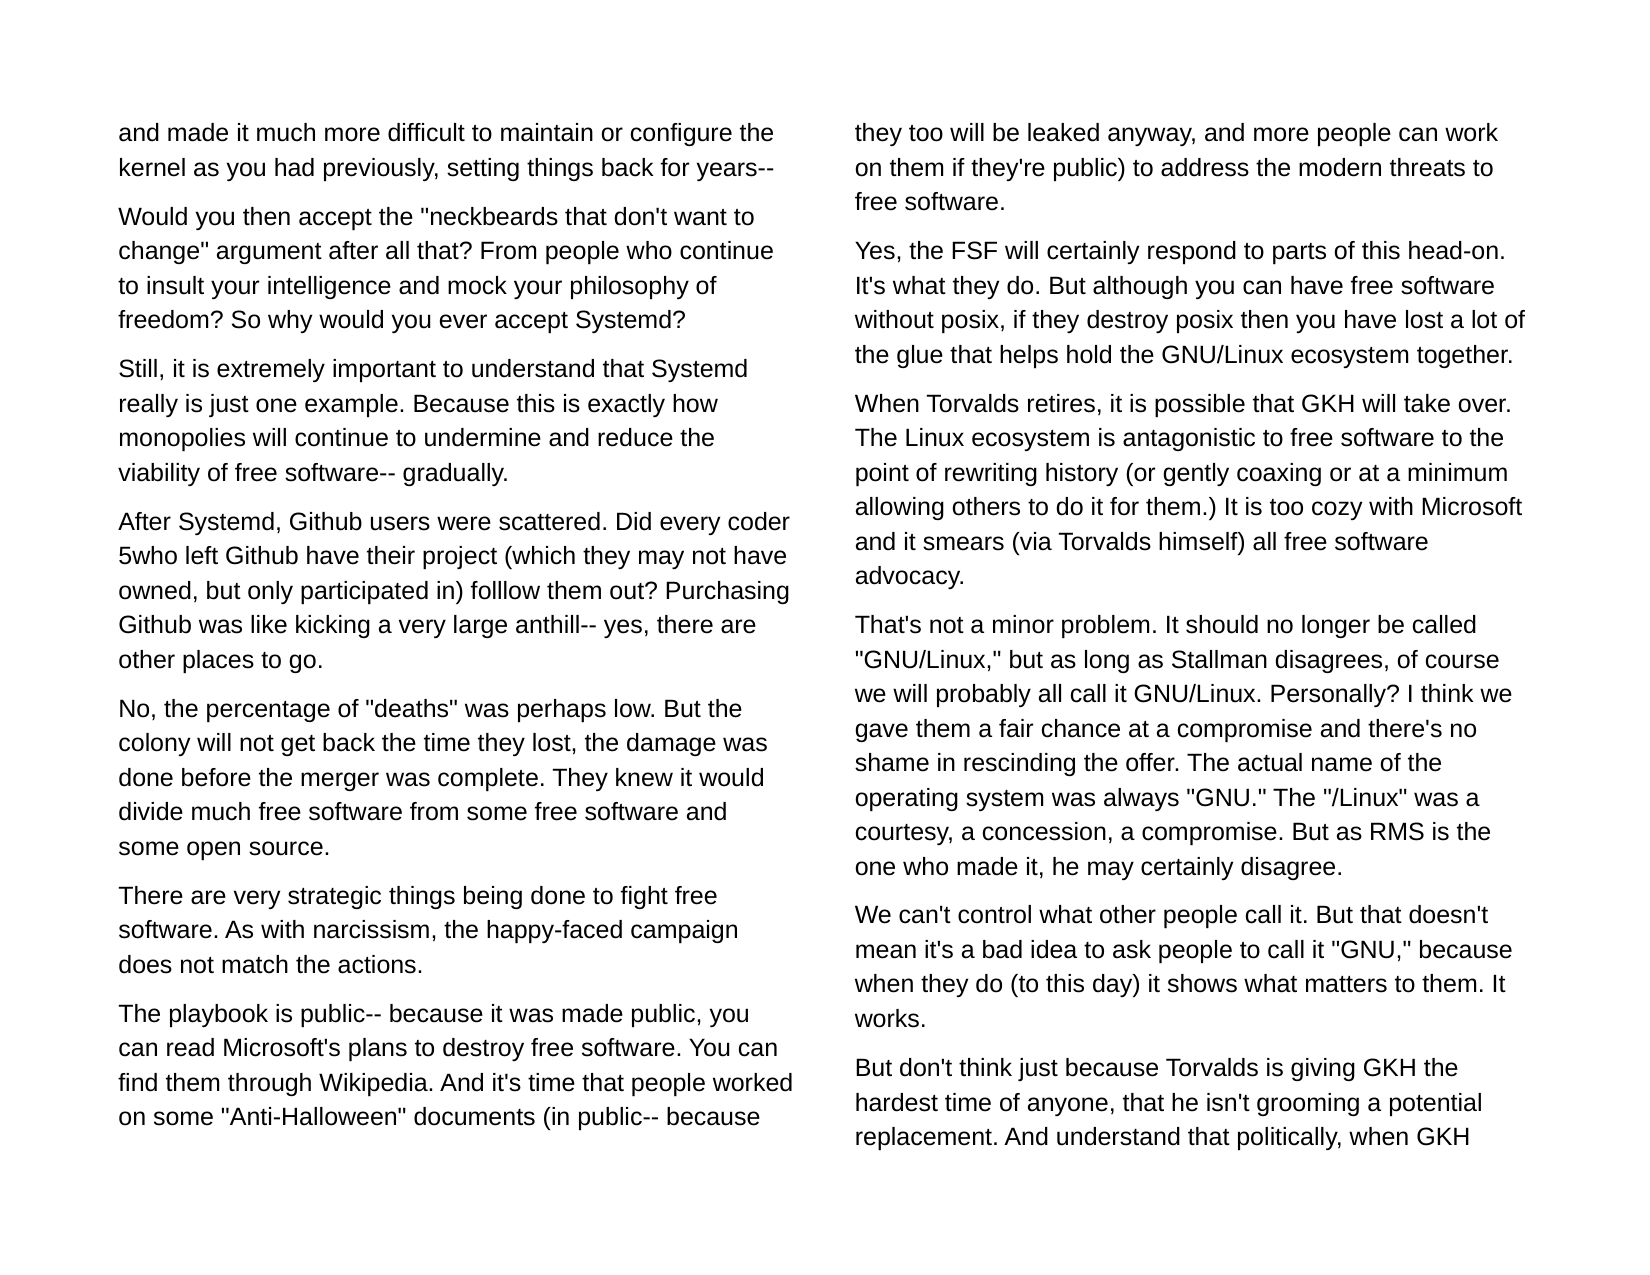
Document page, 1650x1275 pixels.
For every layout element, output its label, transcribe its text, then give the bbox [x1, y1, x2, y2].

text When Torvalds retires, it is possible that GKH will take over. The Linux ecosystem is antagonistic to free software to the point of rewriting history (or gently coaxing or at a minimum allowing others to do it for them.) It is too cozy with Microsoft and it smears (via Torvalds himself) all free software advocacy. [854, 389, 1532, 590]
text No, the percentage of "deaths" was perhaps low. But the colony will not get back the time they lost, the damage was done before the merger was complete. They knew it would divide much free software from some free software and some open source. [118, 694, 796, 860]
text Yes, the FSF will certainly respond to parts of this head-on. It's what they do. But although you can have free software without posix, if they destroy posix then you have lost a lot of the glue that helps hold the GNU/Linux ecosystem together. [854, 236, 1532, 368]
text We can't control what other people call it. But that doesn't mean it's a bad idea to ask people to call it "GNU," because when they do (to this day) it shows what matters to them. It works. [854, 901, 1532, 1033]
text Still, it is extremely important to understand that Systemd really is just one example. Because this is exactly how monopolies will continue to undermine and reduce the viability of free software-- gradually. [118, 354, 796, 486]
text There are very strategic things being done to fight free software. As with narcissism, the happy-faced campaign does not match the actions. [118, 881, 796, 978]
text After Systemd, Github users were scattered. Did every coder 5who left Github have their project (which they may not have owned, but only participated in) folllow them out? Purchasing Github was like kicking a very large anthill-- yes, there are other places to go. [118, 507, 796, 673]
text and made it much more difficult to maintain or configure the kernel as you had previously, setting things back for years-- [118, 118, 796, 181]
text That's not a minor problem. It should no longer be called "GNU/Linux," but as long as Stallman disagrees, of course we will probably all call it GNU/Linux. Personally? I think we gave them a fair chance at a compromise and there's no shame in rescinding the offer. The actual name of the operating system was always "GNU." The "/Linux" was a courtesy, a concession, a compromise. But as RMS is the one who made it, he may certainly disagree. [854, 610, 1532, 880]
text Would you then accept the "neckbeards that don't want to change" argument after all that? From people who continue to insult your intelligence and mock your philosophy of freedom? So why would you ever accept Systemd? [118, 202, 796, 334]
text The playbook is public-- because it was made public, you can read Microsoft's plans to destroy free software. You can find them through Wikipedia. And it's time that people worked on some "Anti-Halloween" documents (in public-- because [118, 999, 796, 1131]
text they too will be leaked anyway, and more people can work on them if they're public) to address the modern threats to free software. [854, 118, 1532, 216]
text But don't think just because Torvalds is giving GKH the hardest time of anyone, that he isn't grooming a potential replacement. And understand that politically, when GKH [854, 1053, 1532, 1151]
